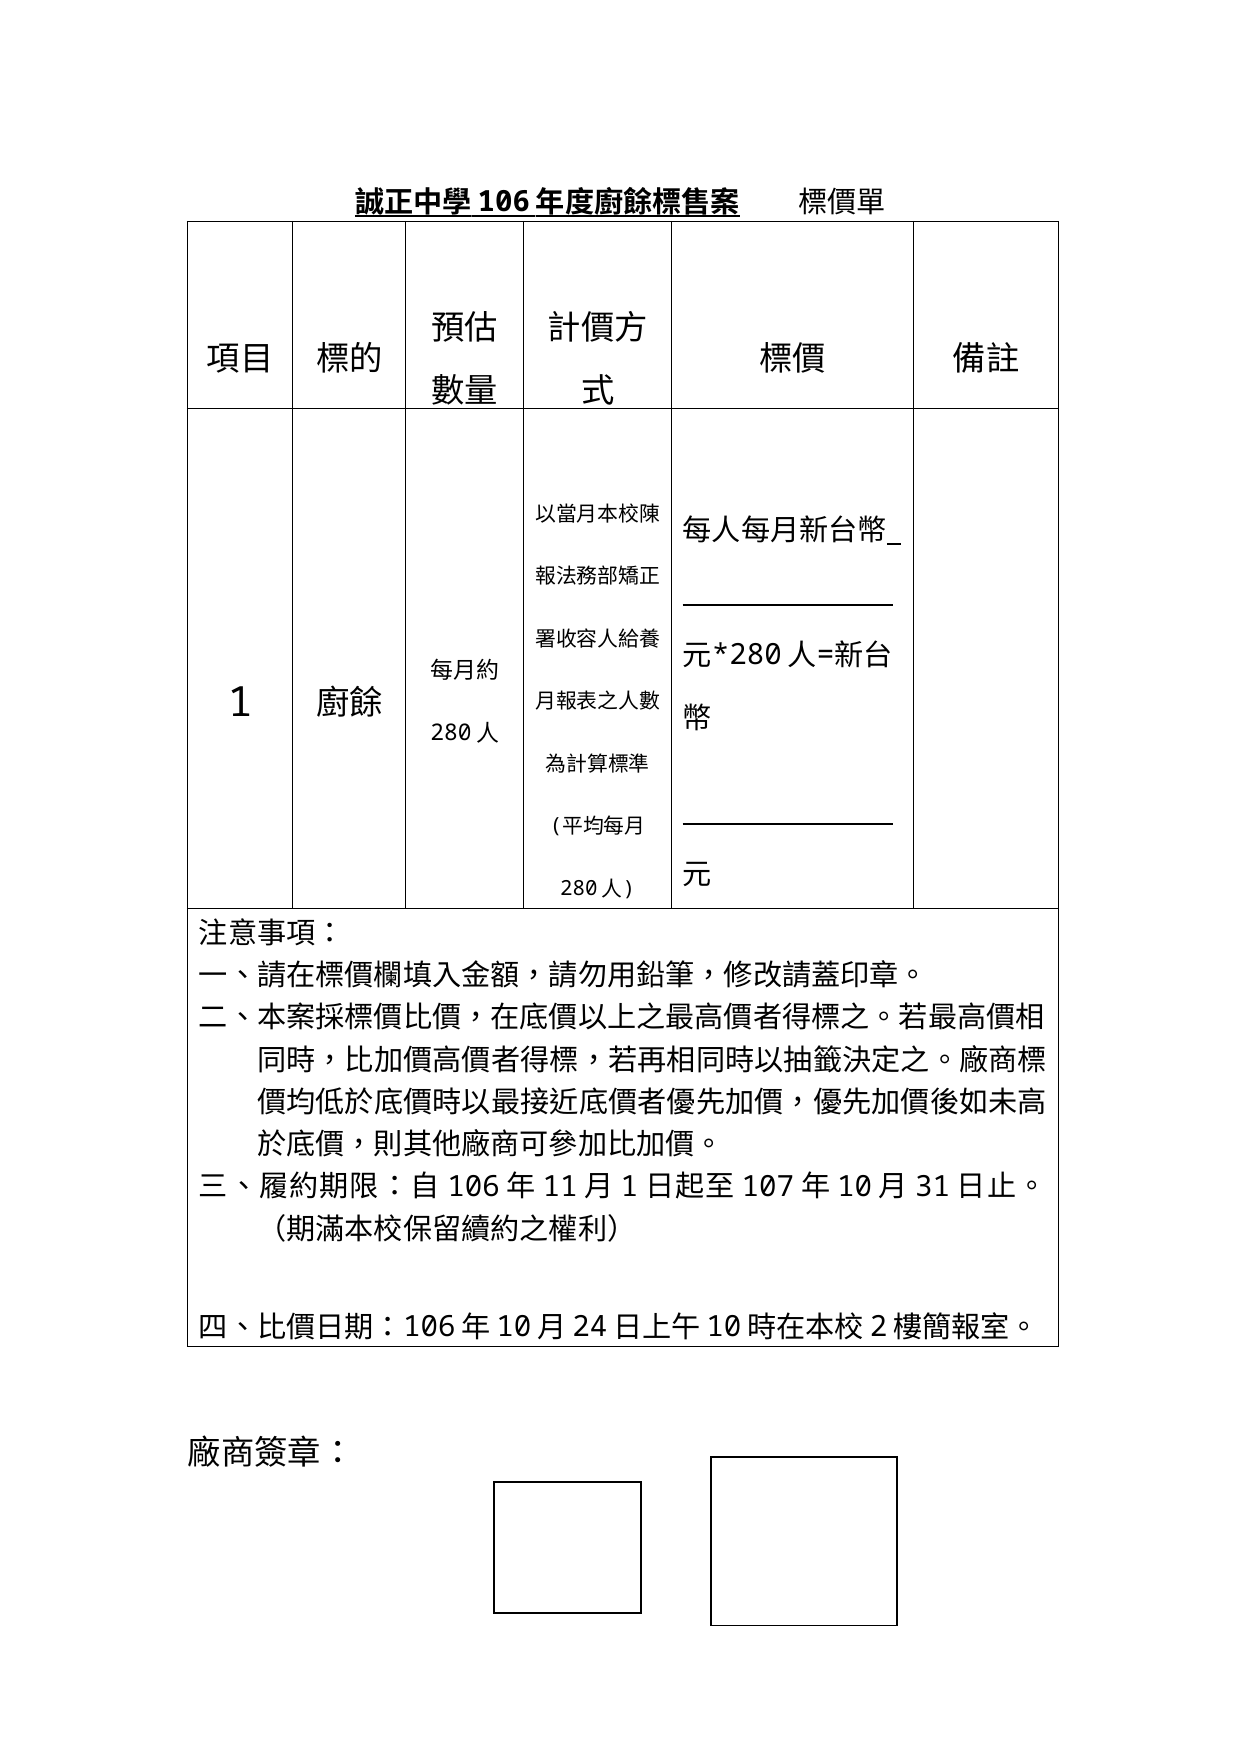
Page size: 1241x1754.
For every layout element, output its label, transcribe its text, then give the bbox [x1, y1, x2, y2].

table_cell 每人每月新台幣 元*280人=新台幣 元 [672, 409, 913, 908]
table_cell 每月約280人 [406, 409, 523, 908]
table_header 計價方式 [524, 222, 671, 408]
text 誠正中學106年度廚餘標售案 標價單 [187, 158, 1053, 221]
table_cell 1 [188, 409, 292, 908]
table_cell 廚餘 [293, 409, 405, 908]
table_header 標價 [672, 222, 913, 408]
table_header 預估數量 [406, 222, 523, 408]
table_header 項目 [188, 222, 292, 408]
table_cell [914, 409, 1058, 908]
table_cell 注意事項： 一、請在標價欄填入金額，請勿用鉛筆，修改請蓋印章。 二、本案採標價比價，在底價以上之最高價者得標之。若最高價相同時，比加價高價者得標，若再相同時以抽籤決定之。廠商標價均低於底價時以最接近底價者優先加價，優先加價後如未高於底價，則其他廠商可參加比加價。 三、履約期限：自106年11月1日起至107年10月31日止。（期滿本校保留續約之權利） 四、比價日期：106年10月24日上午10時在本校2樓簡報室。 [188, 909, 1058, 1346]
text 廠商簽章： [187, 1408, 1053, 1471]
table_header 標的 [293, 222, 405, 408]
table_header 備註 [914, 222, 1058, 408]
table_cell 以當月本校陳報法務部矯正署收容人給養月報表之人數為計算標準(平均每月280人) [524, 409, 671, 908]
